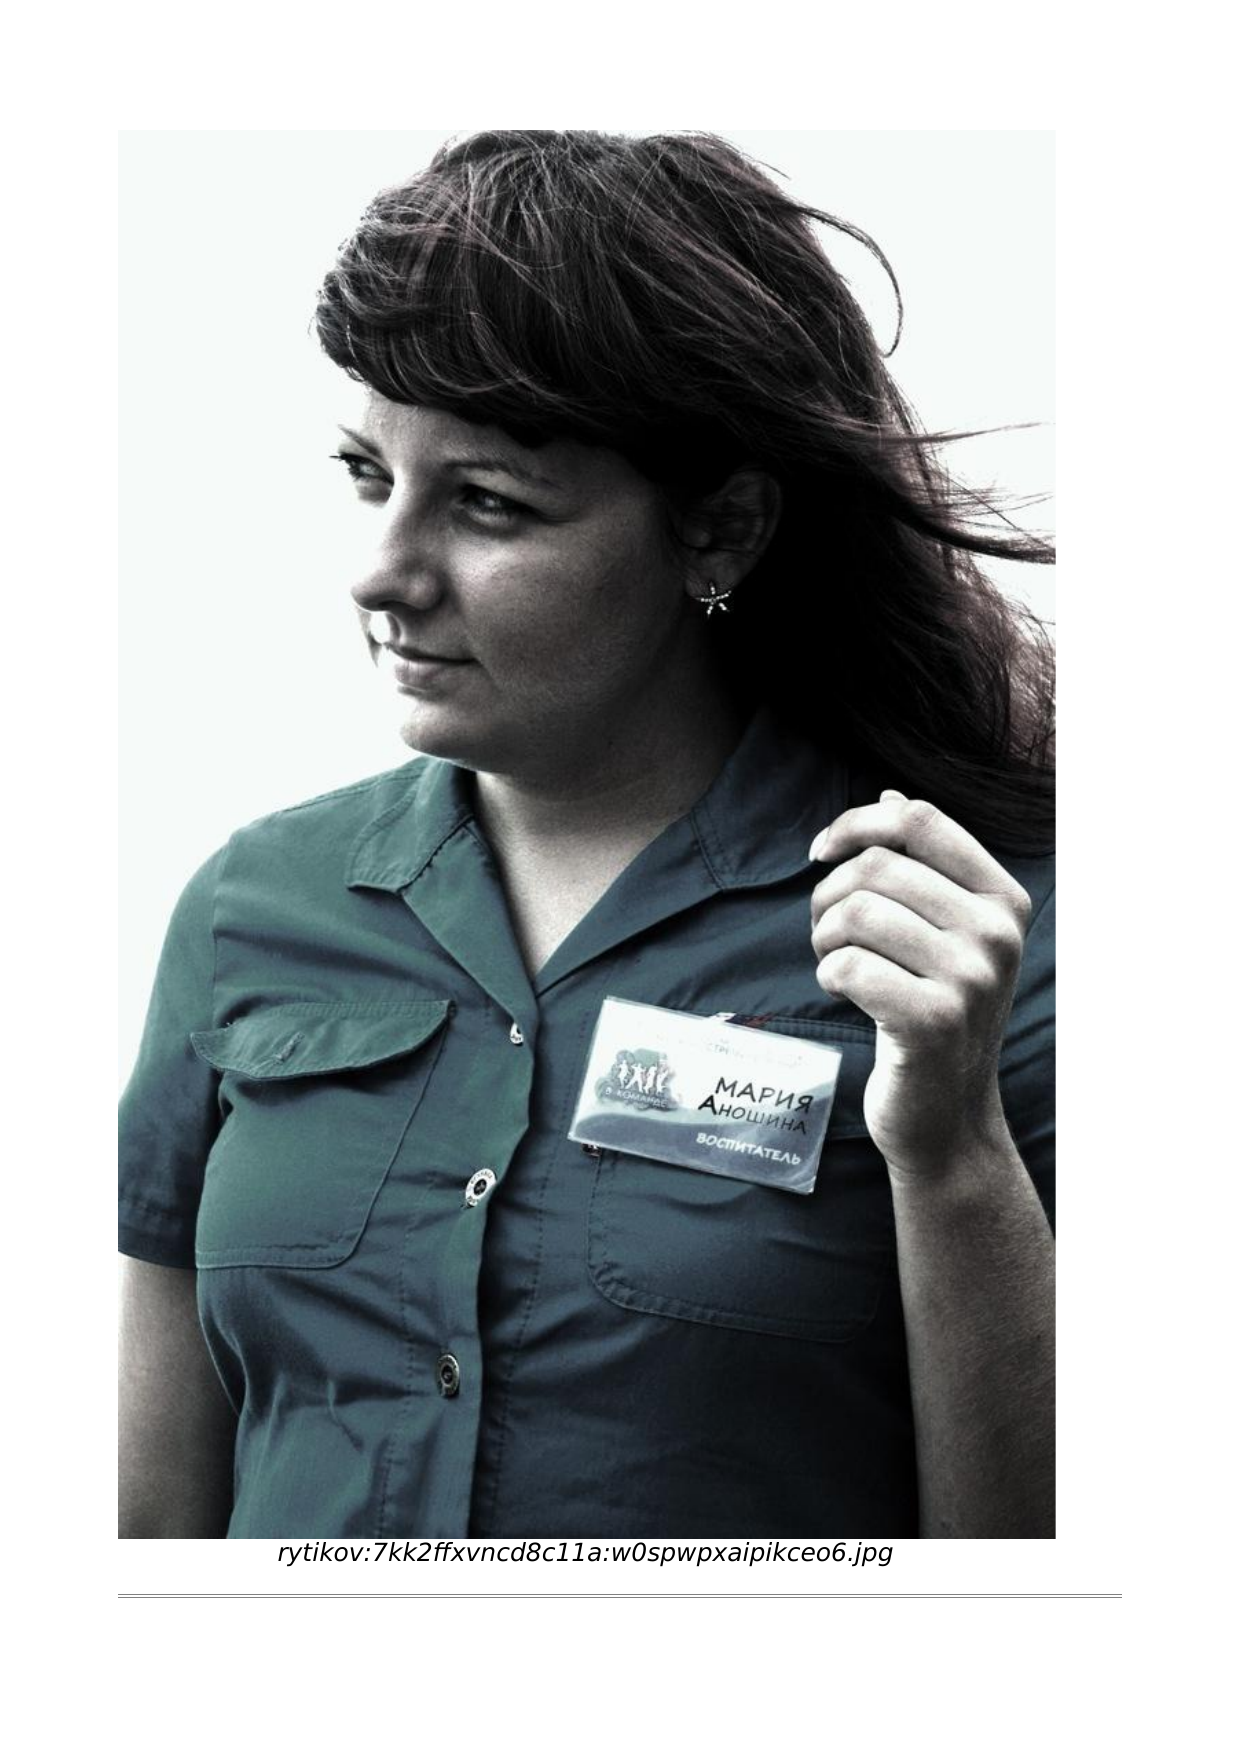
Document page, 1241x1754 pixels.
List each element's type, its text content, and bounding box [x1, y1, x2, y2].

text rytikov:7kk2ffxvncd8c11a:w0spwpxaipikceo6.jpg [118, 1539, 1056, 1567]
picture [118, 130, 1056, 1539]
